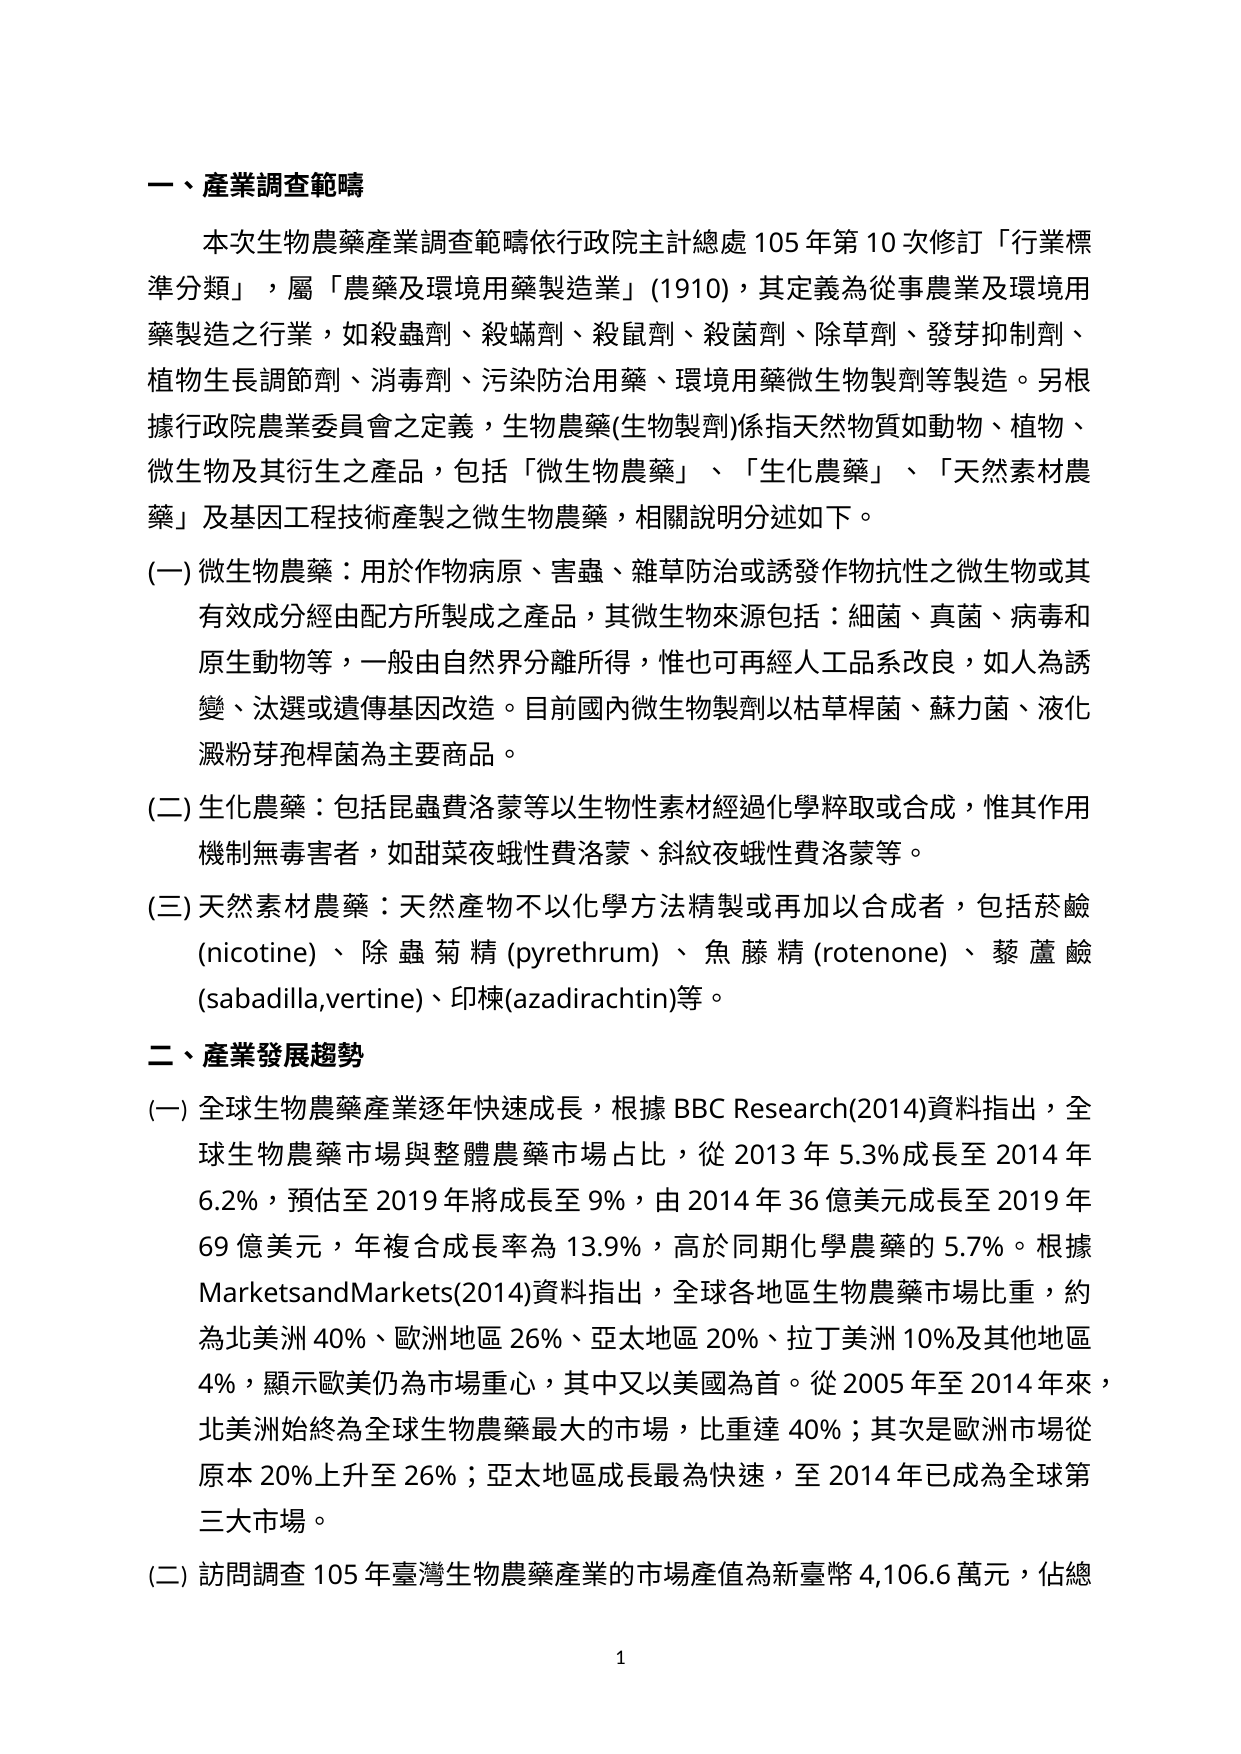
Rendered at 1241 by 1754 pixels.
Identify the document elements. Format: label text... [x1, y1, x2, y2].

list 生化農藥：包括昆蟲費洛蒙等以生物性素材經過化學粹取或合成，惟其作用機制無毒害者，如甜菜夜蛾性費洛蒙、斜紋夜蛾性費洛蒙等。 [148, 781, 1092, 873]
text 二、產業發展趨勢 [148, 1029, 1092, 1075]
list 全球生物農藥產業逐年快速成長，根據BBC Research(2014)資料指出，全球生物農藥市場與整體農藥市場占比，從2013年5.3%成長至2014年6.2%，預估至2019年將成長至9%，由2014年36億美元成長至2019年69億美元，年複合成長率為13.9%，高於同期化學農藥的5.7%。根據MarketsandMarkets(2014)資料指出，全球各地區生物農藥市場比重，約為北美洲40%、歐洲地區26%、亞太地區20%、拉丁美洲10%及其他地區4%，顯示歐美仍為市場重心，其中又以美國為首。從2005年至2014年來，北美洲始終為全球生物農藥最大的市場，比重達40%；其次是歐洲市場從原本20%上升至26%；亞太地區成長最為快速，至2014年已成為全球第三大市場。 [148, 1082, 1092, 1541]
list 微生物農藥：用於作物病原、害蟲、雜草防治或誘發作物抗性之微生物或其有效成分經由配方所製成之產品，其微生物來源包括：細菌、真菌、病毒和原生動物等，一般由自然界分離所得，惟也可再經人工品系改良，如人為誘變、汰選或遺傳基因改造。目前國內微生物製劑以枯草桿菌、蘇力菌、液化澱粉芽孢桿菌為主要商品。 [148, 544, 1092, 773]
list 天然素材農藥：天然產物不以化學方法精製或再加以合成者，包括菸鹼(nicotine)、除蟲菊精(pyrethrum)、魚藤精(rotenone)、藜蘆鹼(sabadilla,vertine)、印楝(azadirachtin)等。 [148, 880, 1092, 1018]
text 一、產業調查範疇 [148, 159, 1092, 205]
text 本次生物農藥產業調查範疇依行政院主計總處105年第10次修訂「行業標準分類」，屬「農藥及環境用藥製造業」(1910)，其定義為從事農業及環境用藥製造之行業，如殺蟲劑、殺蟎劑、殺鼠劑、殺菌劑、除草劑、發芽抑制劑、植物生長調節劑、消毒劑、污染防治用藥、環境用藥微生物製劑等製造。另根據行政院農業委員會之定義，生物農藥(生物製劑)係指天然物質如動物、植物、微生物及其衍生之產品，包括「微生物農藥」、「生化農藥」、「天然素材農藥」及基因工程技術產製之微生物農藥，相關說明分述如下。 [148, 216, 1092, 537]
list 訪問調查105年臺灣生物農藥產業的市場產值為新臺幣4,106.6萬元，佔總體農藥佔比的0.54%，而內銷值為新臺幣958萬元、外銷值為新臺幣1,057萬元、進口值為新臺幣3,369.6萬元。以100年為基準，生物農藥市場規模、生物農藥佔整體農藥的佔比、內銷值、外銷值、進口規模等，從100年至105年皆呈現上升趨勢。未來在「智慧農業4.0」、「新南向」政策之推動下，預期政府將強化對生物農藥產業領域研發資源之投入，以及增加對南向國家之出口額。 [148, 1548, 1092, 1594]
